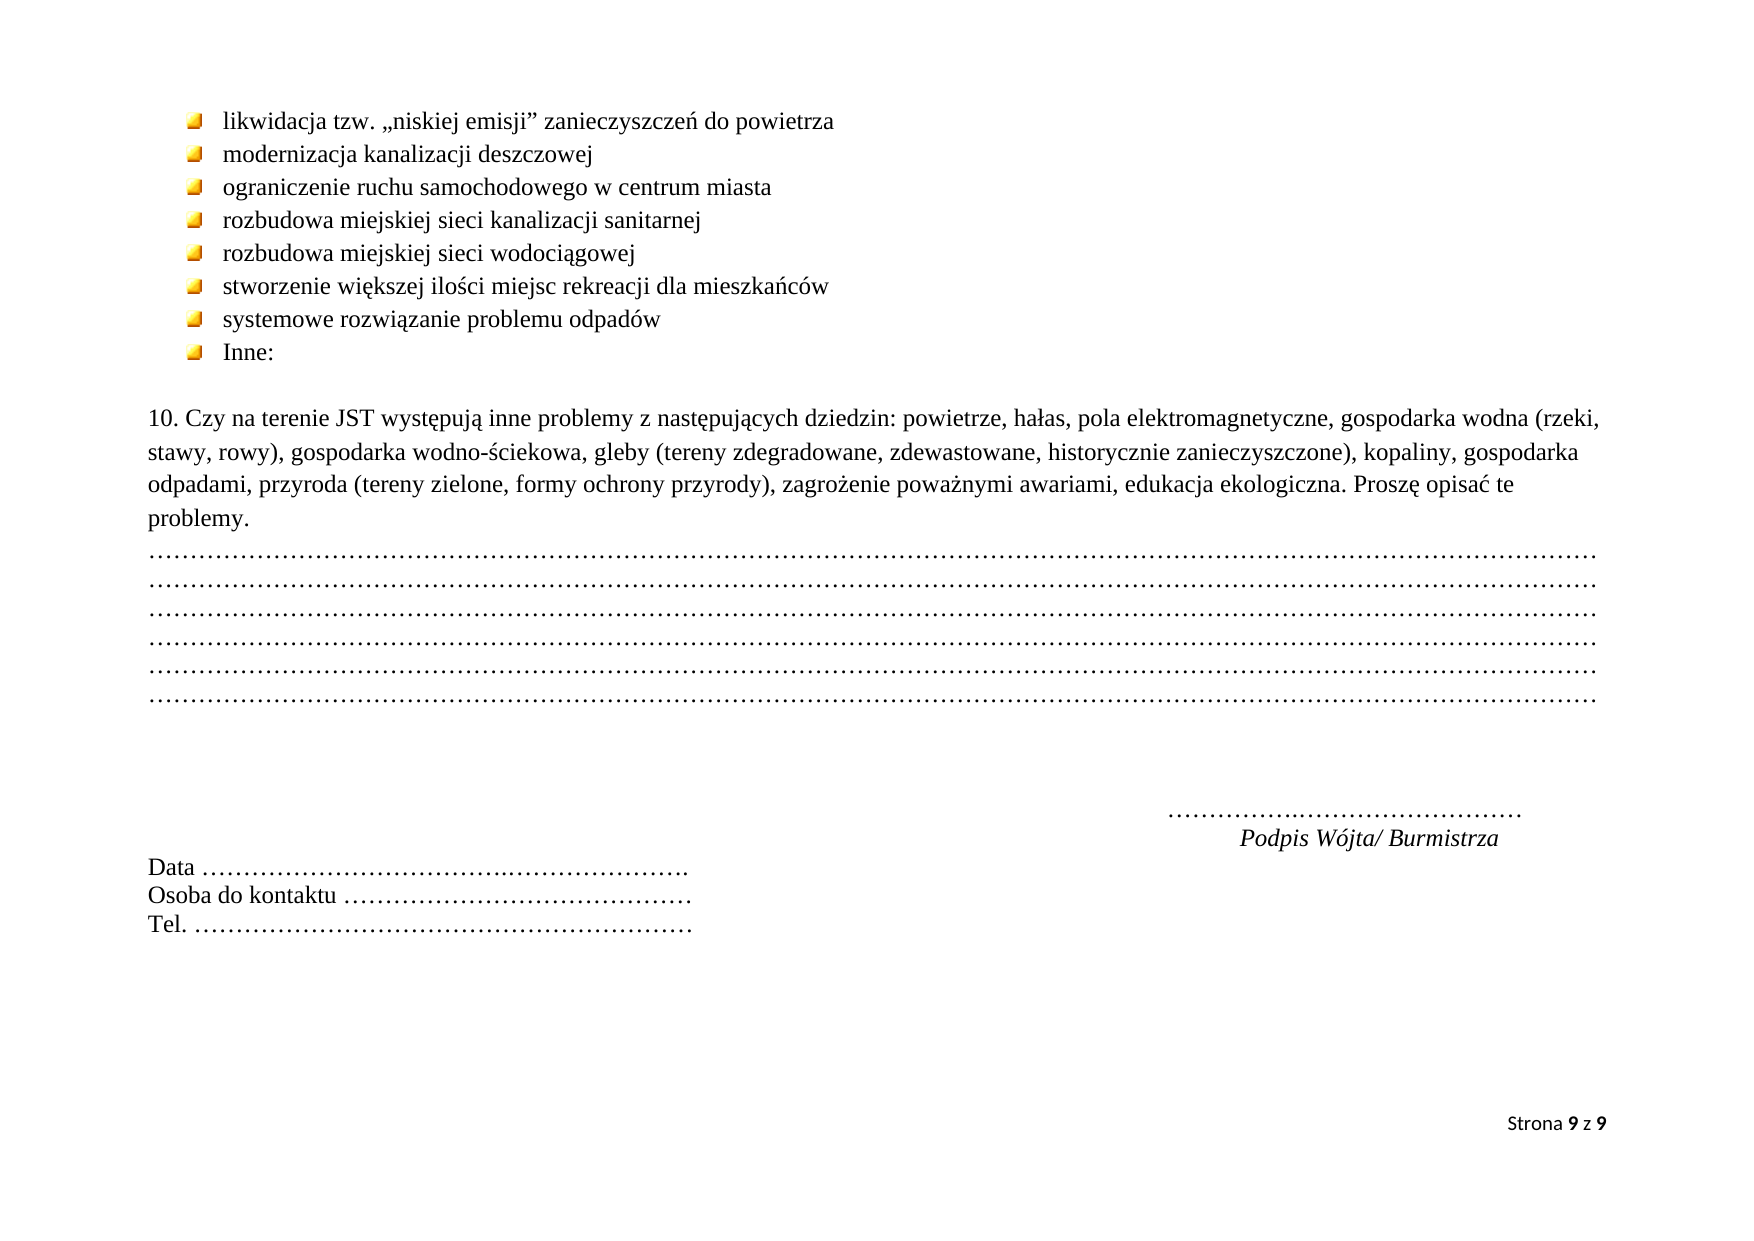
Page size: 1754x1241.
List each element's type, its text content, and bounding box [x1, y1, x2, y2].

picture [186, 244, 202, 261]
list rozbudowa miejskiej sieci wodociągowej [185, 238, 1606, 267]
list Inne: [185, 337, 1606, 366]
picture [186, 344, 202, 360]
list modernizacja kanalizacji deszczowej [185, 139, 1606, 168]
picture [186, 310, 202, 327]
text Data ……………………………….…………………. [148, 852, 1606, 881]
list systemowe rozwiązanie problemu odpadów [185, 304, 1606, 333]
picture [186, 178, 202, 195]
list ograniczenie ruchu samochodowego w centrum miasta [185, 172, 1606, 201]
picture [186, 278, 202, 294]
picture [186, 211, 202, 228]
text 10. Czy na terenie JST występują inne problemy z następujących dziedzin: powietrze, hałas, pola elektromagnetyczne, gospodarka wodna (rzeki, stawy, rowy), gospodarka wodno-ściekowa, gleby (tereny zdegradowane, zdewastowane, historycznie zanieczyszczone), kopaliny, gospodarka odpadami, przyroda (tereny zielone, formy ochrony przyrody), zagrożenie poważnymi awariami, edukacja ekologiczna. Proszę opisać te problemy. [148, 403, 1606, 531]
text ……………………………………………………………………………………………………………………………………………………………………………………………………………………………………………………………………………………………………………………………………………………………………………………………………………………………………………………………………………………………………………………………………………………………………………………………………………………………………………………………………………………………………………………………………………………………………………………………………………………………………………………………………………………………………………………………………………………………… [148, 536, 1606, 708]
list stworzenie większej ilości miejsc rekreacji dla mieszkańców [185, 271, 1606, 300]
list likwidacja tzw. „niskiej emisji” zanieczyszczeń do powietrza [185, 106, 1606, 135]
text Tel. …………………………………………………… [148, 909, 1606, 938]
text Osoba do kontaktu …………………………………… [148, 881, 1606, 909]
list rozbudowa miejskiej sieci kanalizacji sanitarnej [185, 205, 1606, 234]
picture [186, 112, 202, 129]
picture [186, 145, 202, 162]
text …………….……………………… Podpis Wójta/ Burmistrza [1167, 794, 1606, 852]
